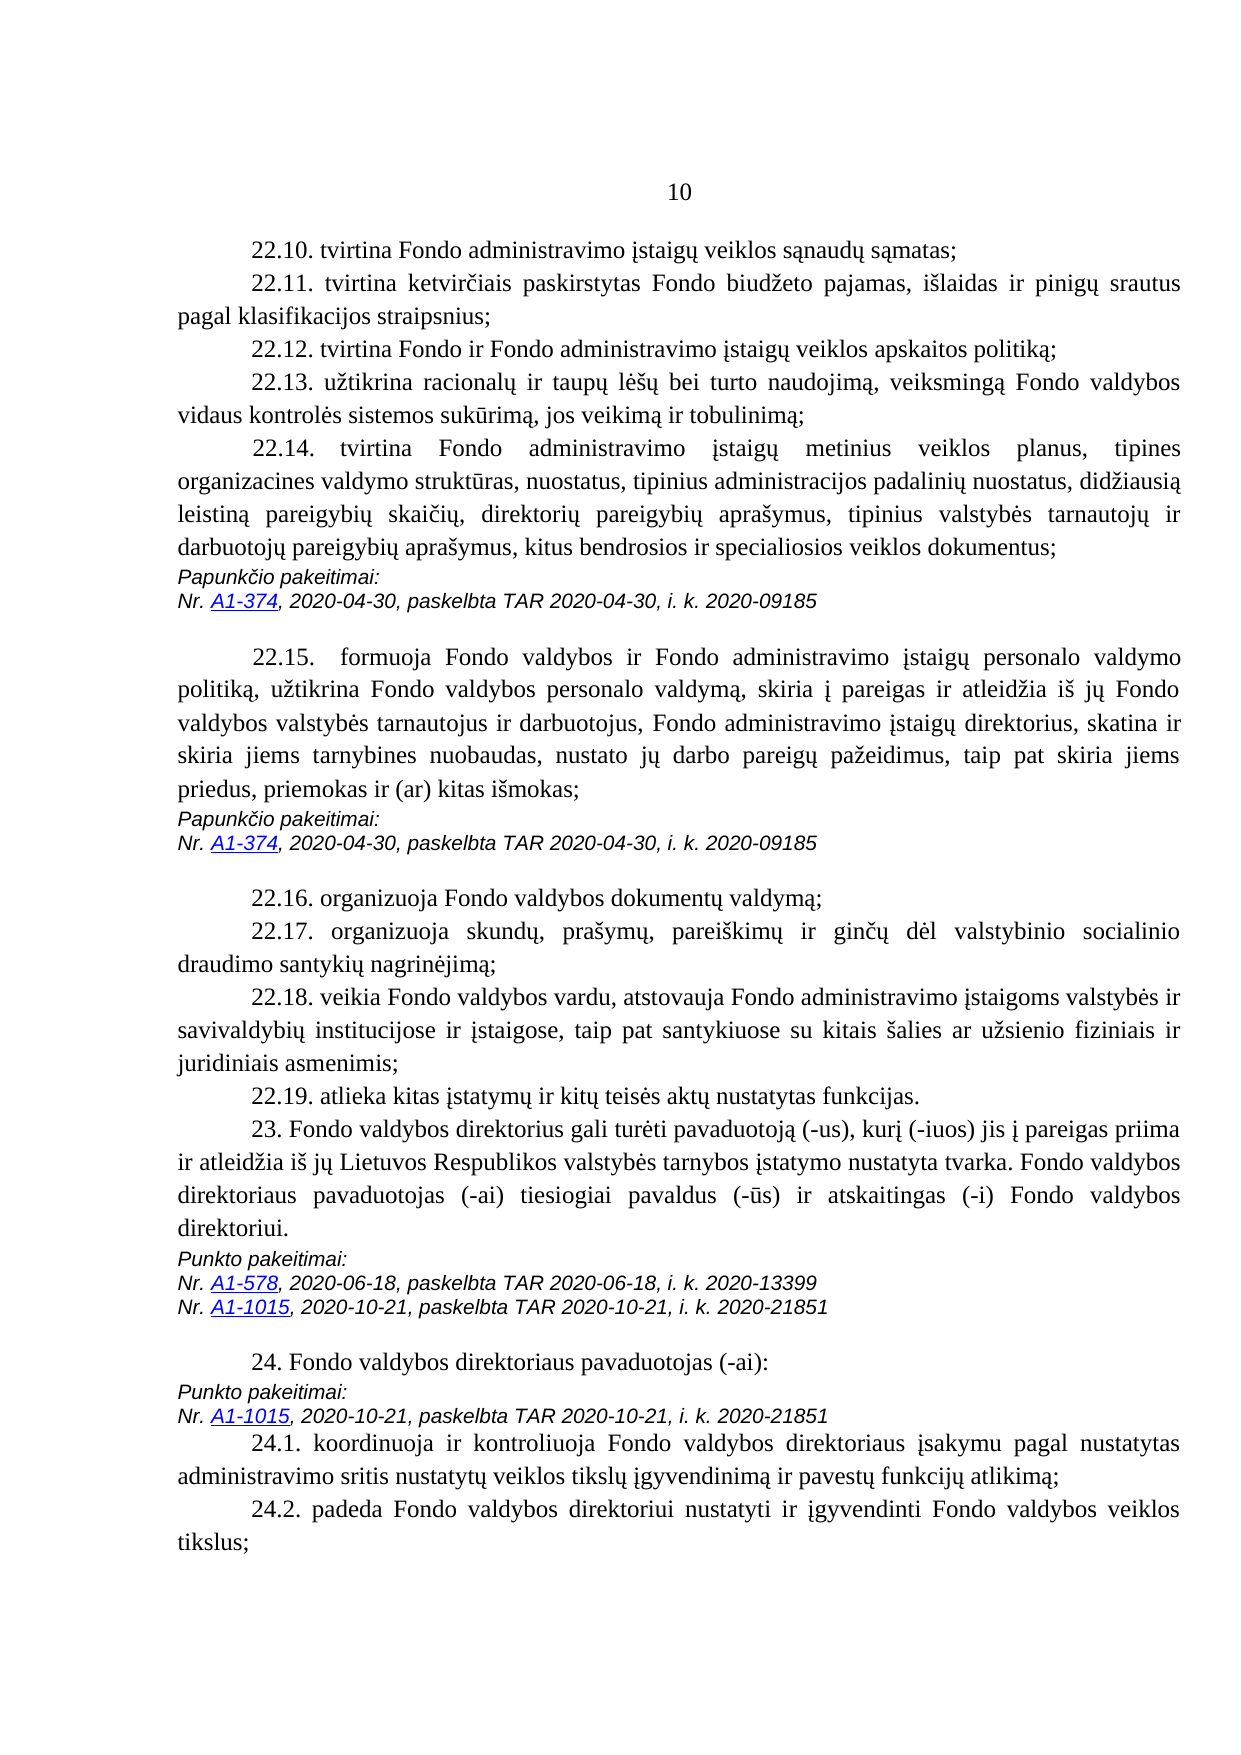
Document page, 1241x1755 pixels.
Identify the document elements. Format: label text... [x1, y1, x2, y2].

text 22.17. organizuoja skundų, prašymų, pareiškimų ir ginčų dėl valstybinio socialinio draudimo santykių nagrinėjimą; [177, 916, 1181, 978]
text 22.12. tvirtina Fondo ir Fondo administravimo įstaigų veiklos apskaitos politiką; [177, 334, 1181, 362]
text 22.18. veikia Fondo valdybos vardu, atstovauja Fondo administravimo įstaigoms valstybės ir savivaldybių institucijose ir įstaigose, taip pat santykiuose su kitais šalies ar užsienio fiziniais ir juridiniais asmenimis; [177, 982, 1181, 1077]
text 22.16. organizuoja Fondo valdybos dokumentų valdymą; [177, 883, 1181, 912]
text 22.14. tvirtina Fondo administravimo įstaigų metinius veiklos planus, tipines organizacines valdymo struktūras, nuostatus, tipinius administracijos padalinių nuostatus, didžiausią leistiną pareigybių skaičių, direktorių pareigybių aprašymus, tipinius valstybės tarnautojų ir darbuotojų pareigybių aprašymus, kitus bendrosios ir specialiosios veiklos dokumentus; [177, 433, 1181, 561]
text Nr. A1-1015, 2020-10-21, paskelbta TAR 2020-10-21, i. k. 2020-21851 [177, 1404, 1181, 1428]
text 22.13. užtikrina racionalų ir taupų lėšų bei turto naudojimą, veiksmingą Fondo valdybos vidaus kontrolės sistemos sukūrimą, jos veikimą ir tobulinimą; [177, 367, 1181, 428]
text 22.10. tvirtina Fondo administravimo įstaigų veiklos sąnaudų sąmatas; [177, 235, 1181, 263]
text Papunkčio pakeitimai: [177, 565, 1181, 589]
text Nr. A1-374, 2020-04-30, paskelbta TAR 2020-04-30, i. k. 2020-09185 [177, 831, 1181, 854]
text 24.2. padeda Fondo valdybos direktoriui nustatyti ir įgyvendinti Fondo valdybos veiklos tikslus; [177, 1494, 1181, 1556]
text Nr. A1-1015, 2020-10-21, paskelbta TAR 2020-10-21, i. k. 2020-21851 [177, 1294, 1181, 1318]
text 24. Fondo valdybos direktoriaus pavaduotojas (-ai): [177, 1347, 1181, 1376]
text Punkto pakeitimai: [177, 1380, 1181, 1404]
text 22.19. atlieka kitas įstatymų ir kitų teisės aktų nustatytas funkcijas. [177, 1081, 1181, 1110]
text 22.11. tvirtina ketvirčiais paskirstytas Fondo biudžeto pajamas, išlaidas ir pinigų srautus pagal klasifikacijos straipsnius; [177, 268, 1181, 329]
text Papunkčio pakeitimai: [177, 807, 1181, 831]
text 23. Fondo valdybos direktorius gali turėti pavaduotoją (-us), kurį (-iuos) jis į pareigas priima ir atleidžia iš jų Lietuvos Respublikos valstybės tarnybos įstatymo nustatyta tvarka. Fondo valdybos direktoriaus pavaduotojas (-ai) tiesiogiai pavaldus (-ūs) ir atskaitingas (-i) Fondo valdybos direktoriui. [177, 1114, 1181, 1242]
text Nr. A1-578, 2020-06-18, paskelbta TAR 2020-06-18, i. k. 2020-13399 [177, 1271, 1181, 1294]
text 22.15. formuoja Fondo valdybos ir Fondo administravimo įstaigų personalo valdymo politiką, užtikrina Fondo valdybos personalo valdymą, skiria į pareigas ir atleidžia iš jų Fondo valdybos valstybės tarnautojus ir darbuotojus, Fondo administravimo įstaigų direktorius, skatina ir skiria jiems tarnybines nuobaudas, nustato jų darbo pareigų pažeidimus, taip pat skiria jiems priedus, priemokas ir (ar) kitas išmokas; [177, 642, 1181, 802]
text Nr. A1-374, 2020-04-30, paskelbta TAR 2020-04-30, i. k. 2020-09185 [177, 589, 1181, 613]
text 24.1. koordinuoja ir kontroliuoja Fondo valdybos direktoriaus įsakymu pagal nustatytas administravimo sritis nustatytų veiklos tikslų įgyvendinimą ir pavestų funkcijų atlikimą; [177, 1428, 1181, 1490]
text Punkto pakeitimai: [177, 1247, 1181, 1271]
